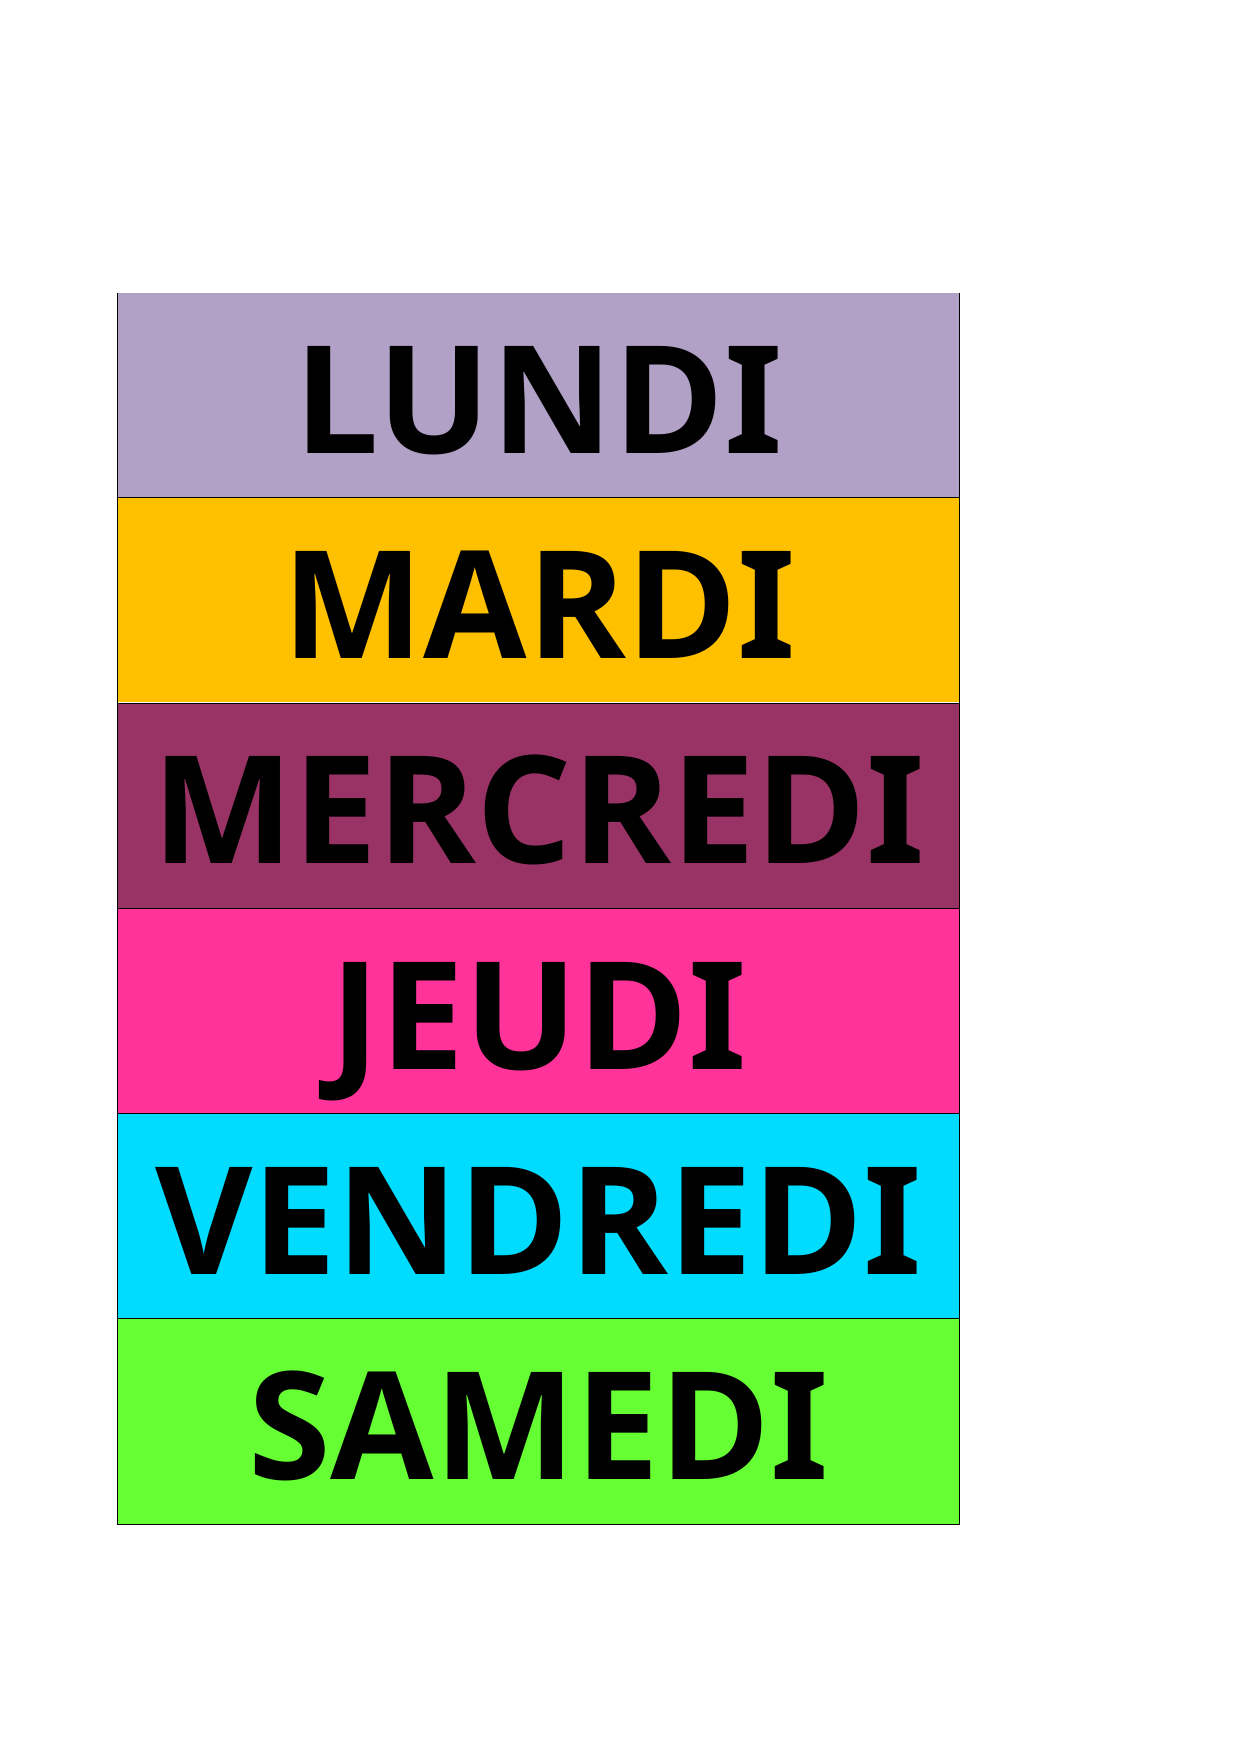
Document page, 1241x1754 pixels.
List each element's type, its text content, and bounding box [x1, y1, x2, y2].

table_cell MERCREDI [118, 704, 959, 908]
table_cell JEUDI [118, 909, 959, 1113]
table_cell [960, 908, 1121, 1113]
table_cell [960, 703, 1121, 908]
table_cell [960, 1318, 1121, 1524]
table_cell [960, 293, 1121, 497]
table_cell SAMEDI [118, 1319, 959, 1524]
table_cell [960, 89, 1121, 293]
table_cell [960, 1113, 1121, 1318]
table_cell [117, 89, 960, 293]
table_cell LUNDI [118, 293, 959, 497]
table_cell VENDREDI [118, 1114, 959, 1318]
table_cell [960, 497, 1121, 702]
table_cell MARDI [118, 498, 959, 702]
